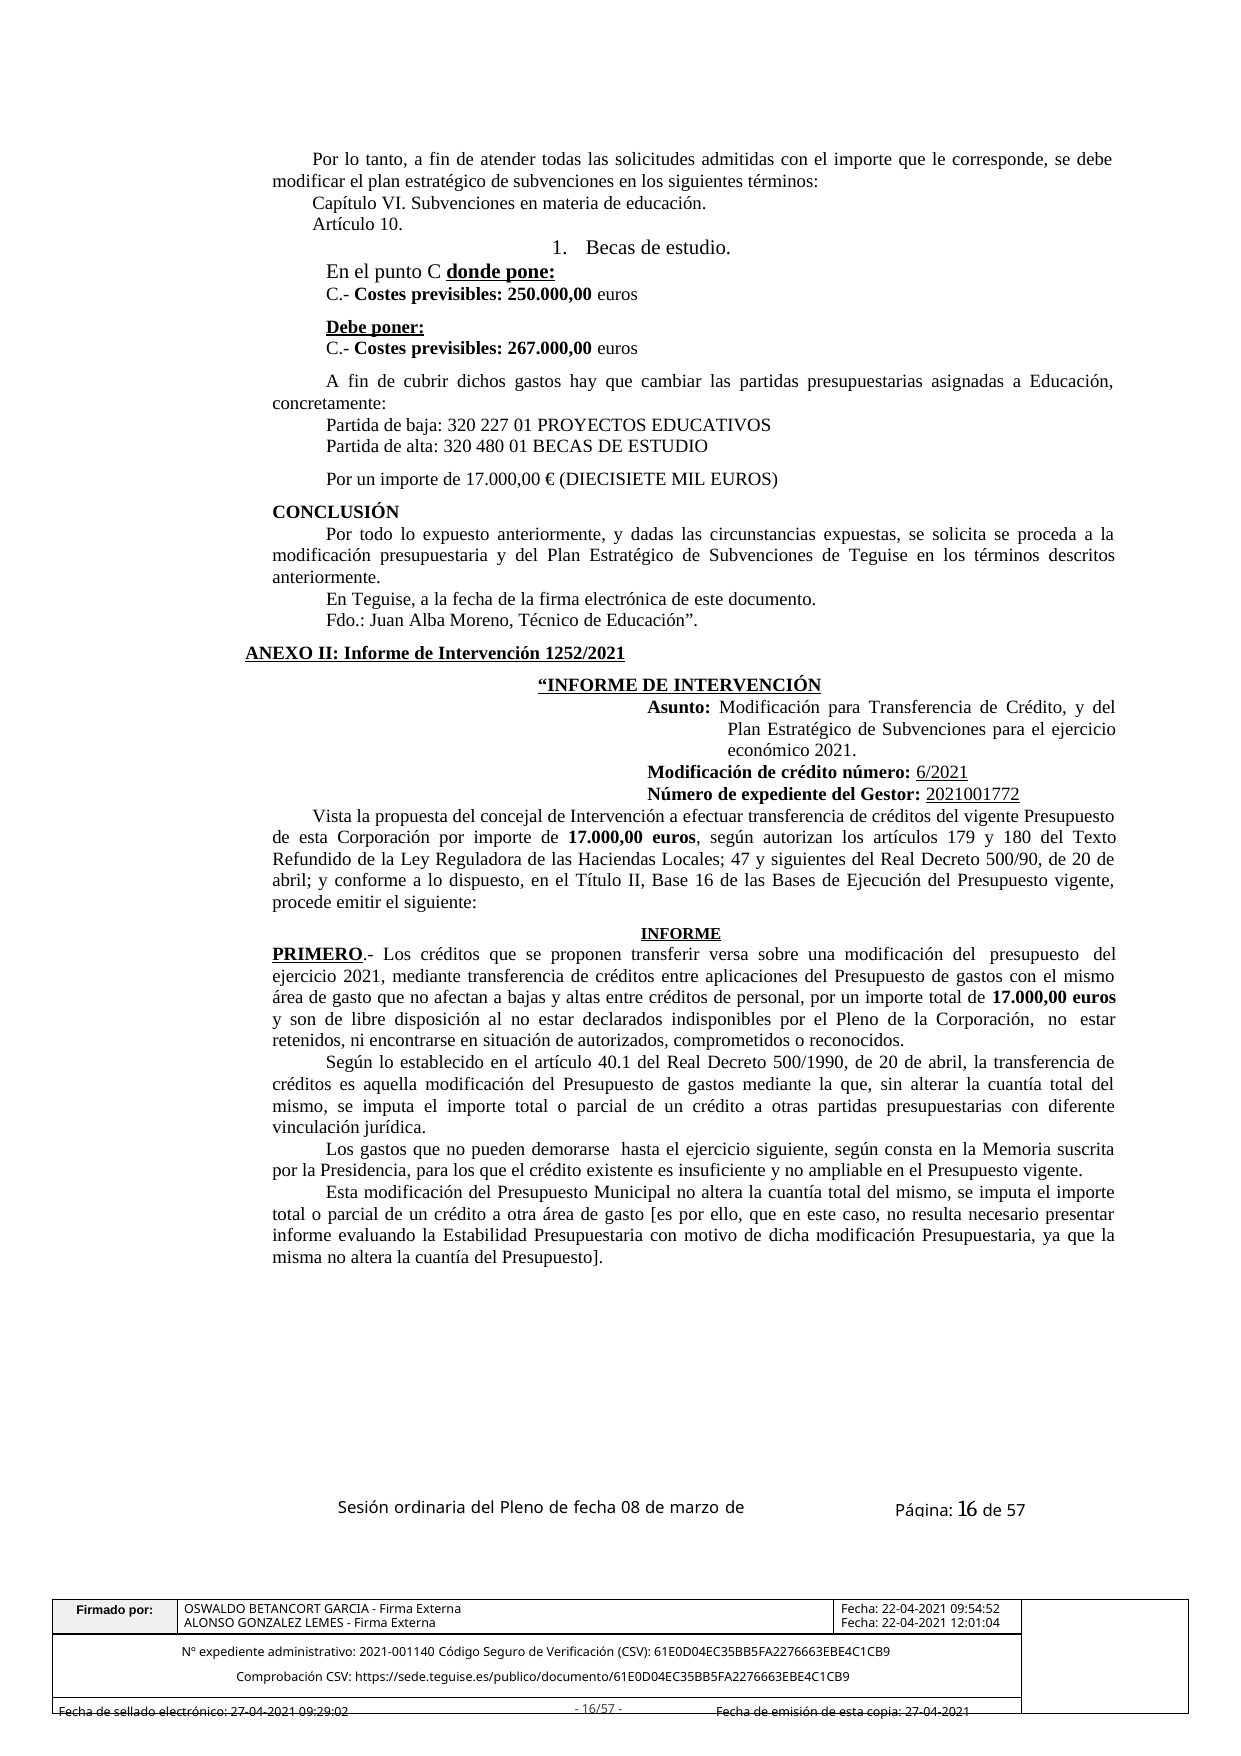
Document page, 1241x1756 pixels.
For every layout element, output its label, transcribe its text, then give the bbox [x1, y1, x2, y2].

text Esta modificación del Presupuesto Municipal no altera la cuantía total del mismo, se imputa el importe total o parcial de un crédito a otra área de gasto [es por ello, que en este caso, no resulta necesario presentar informe evaluando la Estabilidad Presupuestaria con motivo de dicha modificación Presupuestaria, ya que la misma no altera la cuantía del Presupuesto]. [272, 1181, 1117, 1267]
text En el punto C donde pone: [326, 259, 1201, 283]
text Capítulo VI. Subvenciones en materia de educación. Artículo 10. [312, 192, 767, 235]
text PRIMERO.- Los créditos que se proponen transferir versa sobre una modificación del presupuesto del ejercicio 2021, mediante transferencia de créditos entre aplicaciones del Presupuesto de gastos con el mismo área de gasto que no afectan a bajas y altas entre créditos de personal, por un importe total de 17.000,00 euros y son de libre disposición al no estar declarados indisponibles por el Pleno de la Corporación, no estar retenidos, ni encontrarse en situación de autorizados, comprometidos o reconocidos. [272, 943, 1117, 1051]
text C.- Costes previsibles: 267.000,00 euros [326, 338, 1201, 359]
text Partida de alta: 320 480 01 BECAS DE ESTUDIO [326, 435, 1201, 457]
subtitle Debe poner: [326, 316, 1201, 338]
text Número de expediente del Gestor: 2021001772 [647, 783, 1201, 805]
text A fin de cubrir dichos gastos hay que cambiar las partidas presupuestarias asignadas a Educación, concretamente: [272, 370, 1116, 413]
text Por lo tanto, a fin de atender todas las solicitudes admitidas con el importe que le corresponde, se debe modificar el plan estratégico de subvenciones en los siguientes términos: [272, 148, 1117, 191]
text Partida de baja: 320 227 01 PROYECTOS EDUCATIVOS [326, 413, 1201, 435]
list Becas de estudio. [552, 235, 1201, 259]
text “INFORME DE INTERVENCIÓN [538, 675, 1201, 696]
text Por un importe de 17.000,00 € (DIECISIETE MIL EUROS) [326, 468, 1201, 489]
text En Teguise, a la fecha de la firma electrónica de este documento. Fdo.: Juan Alba Moreno, Técnico de Educación”. [326, 587, 817, 631]
subtitle ANEXO II: Informe de Intervención 1252/2021 [245, 642, 1201, 664]
text Asunto: Modificación para Transferencia de Crédito, y del Plan Estratégico de Subvenciones para el ejercicio económico 2021. [647, 696, 1116, 761]
text INFORME [230, 924, 1131, 943]
text Vista la propuesta del concejal de Intervención a efectuar transferencia de créditos del vigente Presupuesto de esta Corporación por importe de 17.000,00 euros, según autorizan los artículos 179 y 180 del Texto Refundido de la Ley Reguladora de las Haciendas Locales; 47 y siguientes del Real Decreto 500/90, de 20 de abril; y conforme a lo dispuesto, en el Título II, Base 16 de las Bases de Ejecución del Presupuesto vigente, procede emitir el siguiente: [272, 805, 1117, 912]
subtitle CONCLUSIÓN [272, 501, 1201, 522]
text Los gastos que no pueden demorarse hasta el ejercicio siguiente, según consta en la Memoria suscrita por la Presidencia, para los que el crédito existente es insuficiente y no ampliable en el Presupuesto vigente. [272, 1138, 1116, 1181]
subtitle Modificación de crédito número: 6/2021 [647, 761, 1201, 783]
text Por todo lo expuesto anteriormente, y dadas las circunstancias expuestas, se solicita se proceda a la modificación presupuestaria y del Plan Estratégico de Subvenciones de Teguise en los términos descritos anteriormente. [272, 522, 1116, 587]
text Según lo establecido en el artículo 40.1 del Real Decreto 500/1990, de 20 de abril, la transferencia de créditos es aquella modificación del Presupuesto de gastos mediante la que, sin alterar la cuantía total del mismo, se imputa el importe total o parcial de un crédito a otras partidas presupuestarias con diferente vinculación jurídica. [272, 1051, 1116, 1138]
text C.- Costes previsibles: 250.000,00 euros [326, 283, 1201, 305]
